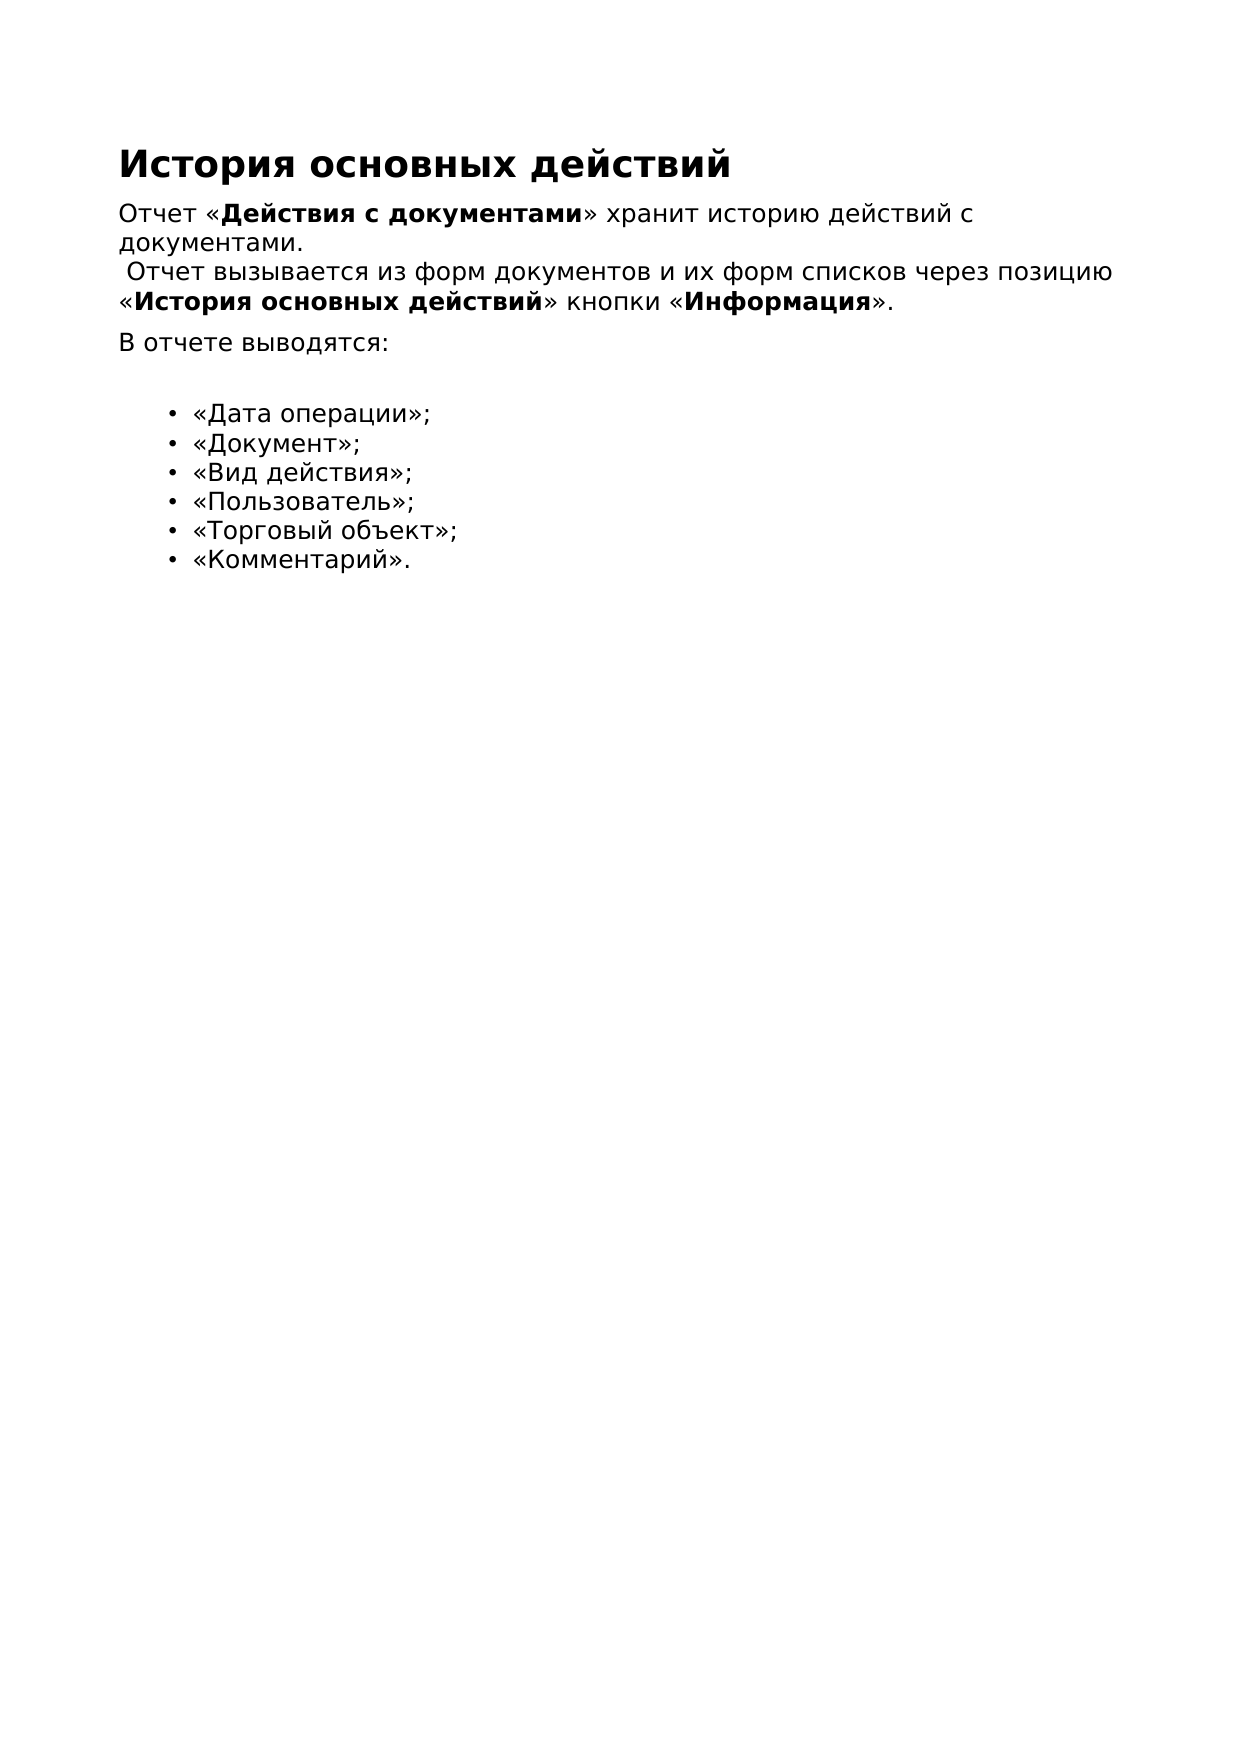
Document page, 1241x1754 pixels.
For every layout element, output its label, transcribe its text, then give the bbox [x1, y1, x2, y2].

text В отчете выводятся: [118, 328, 1122, 358]
subtitle История основных действий [118, 143, 1122, 187]
list «Торговый объект»; [177, 516, 1122, 545]
list «Документ»; [177, 429, 1122, 458]
text Отчет «Действия с документами» хранит историю действий с документами. Отчет вызывается из форм документов и их форм списков через позицию «История основных действий» кнопки «Информация». [118, 199, 1122, 316]
list «Комментарий». [177, 545, 1122, 574]
list «Вид действия»; [177, 458, 1122, 487]
list «Пользователь»; [177, 487, 1122, 516]
list «Дата операции»; [177, 399, 1122, 429]
